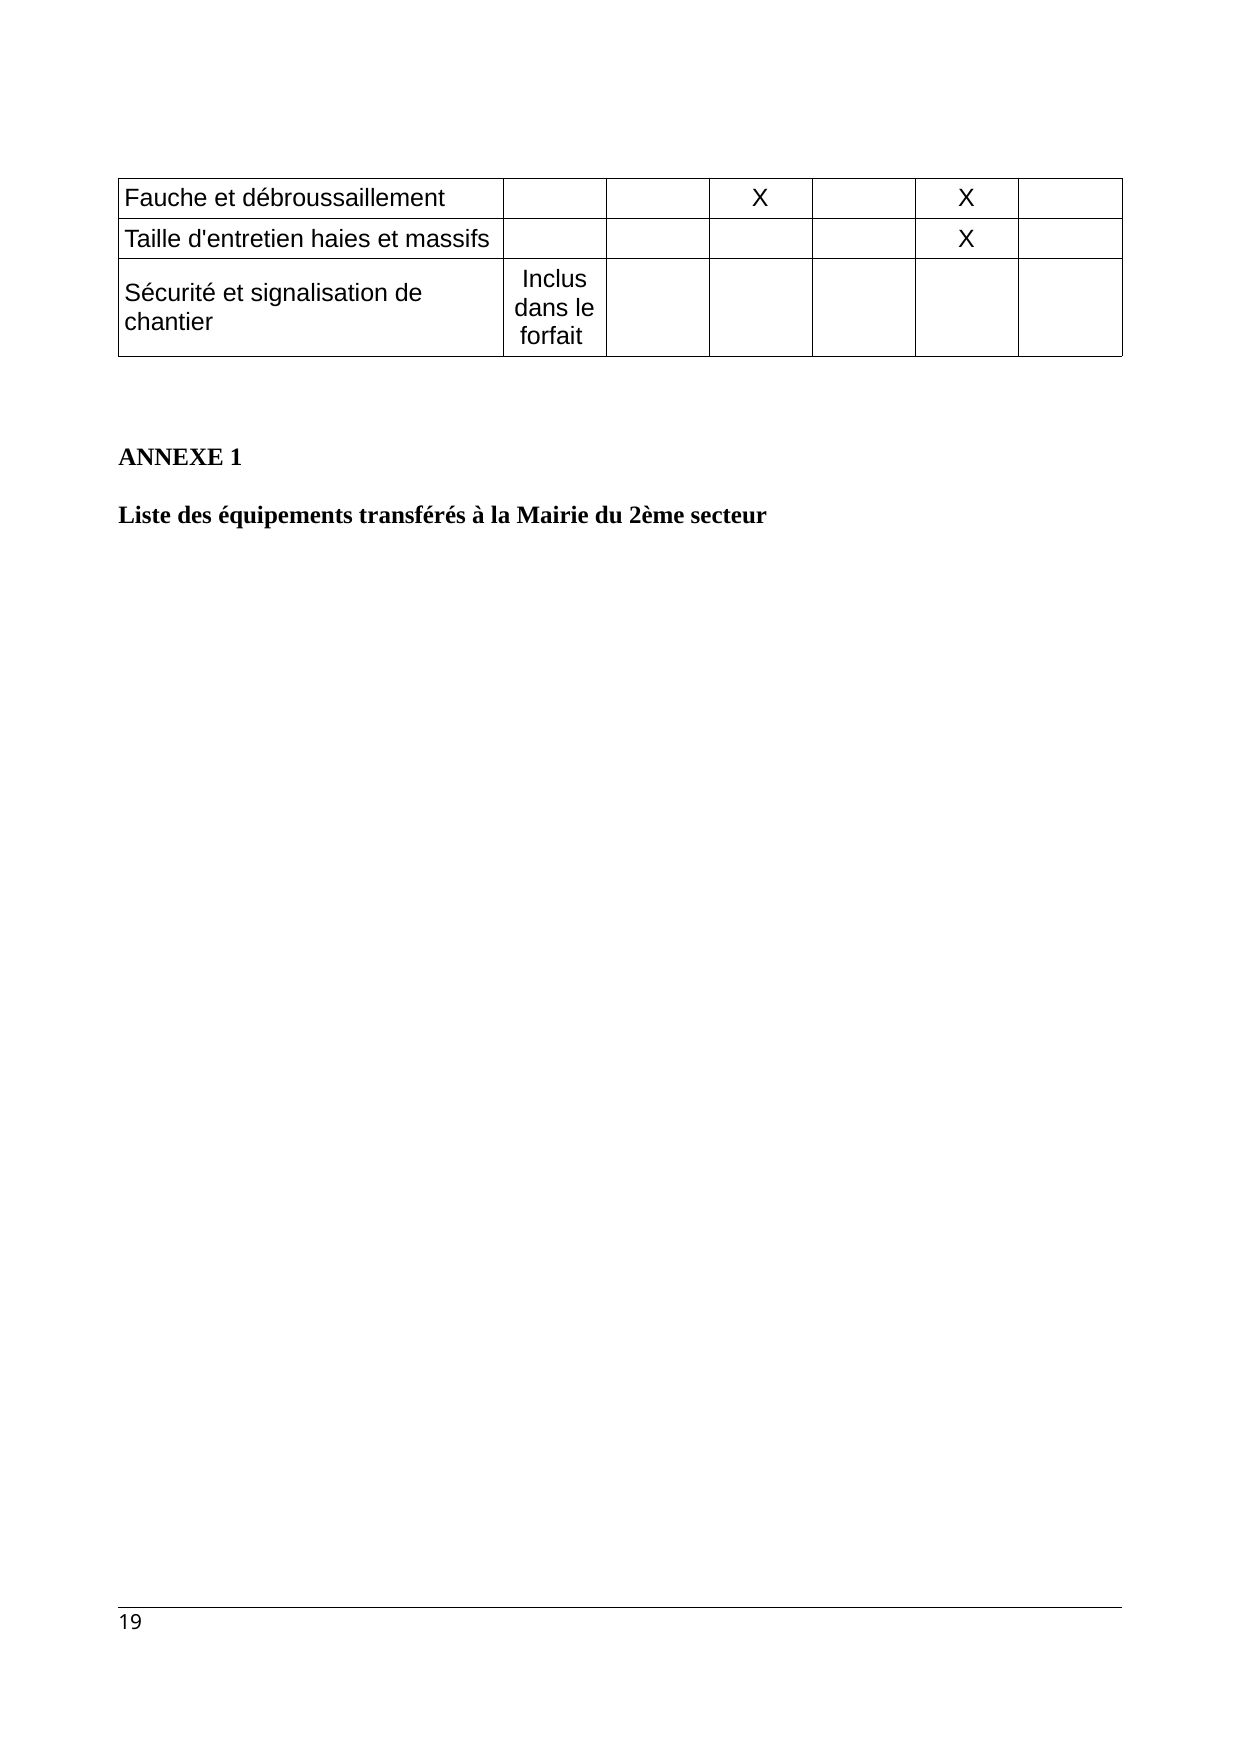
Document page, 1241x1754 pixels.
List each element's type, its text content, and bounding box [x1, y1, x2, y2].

table_cell [1019, 259, 1122, 356]
table_cell X [916, 179, 1018, 218]
text Liste des équipements transférés à la Mairie du 2ème secteur [118, 500, 1122, 528]
table_cell [1019, 179, 1122, 218]
table_cell [813, 179, 915, 218]
table_cell Sécurité et signalisation de chantier [119, 259, 503, 356]
table_cell [710, 259, 812, 356]
table_cell X [916, 219, 1018, 258]
table_cell [504, 179, 606, 218]
table_cell [607, 219, 709, 258]
table_cell [710, 219, 812, 258]
table_cell [813, 259, 915, 356]
table_cell Inclus dans le forfait [504, 259, 606, 356]
table_cell [504, 219, 606, 258]
table_cell [1019, 219, 1122, 258]
table_cell [607, 179, 709, 218]
table_cell Taille d'entretien haies et massifs [119, 219, 503, 258]
table_cell X [710, 179, 812, 218]
table_cell Fauche et débroussaillement [119, 179, 503, 218]
table_cell [607, 259, 709, 356]
table_cell [916, 259, 1018, 356]
text ANNEXE 1 [118, 442, 1122, 471]
table_cell [813, 219, 915, 258]
